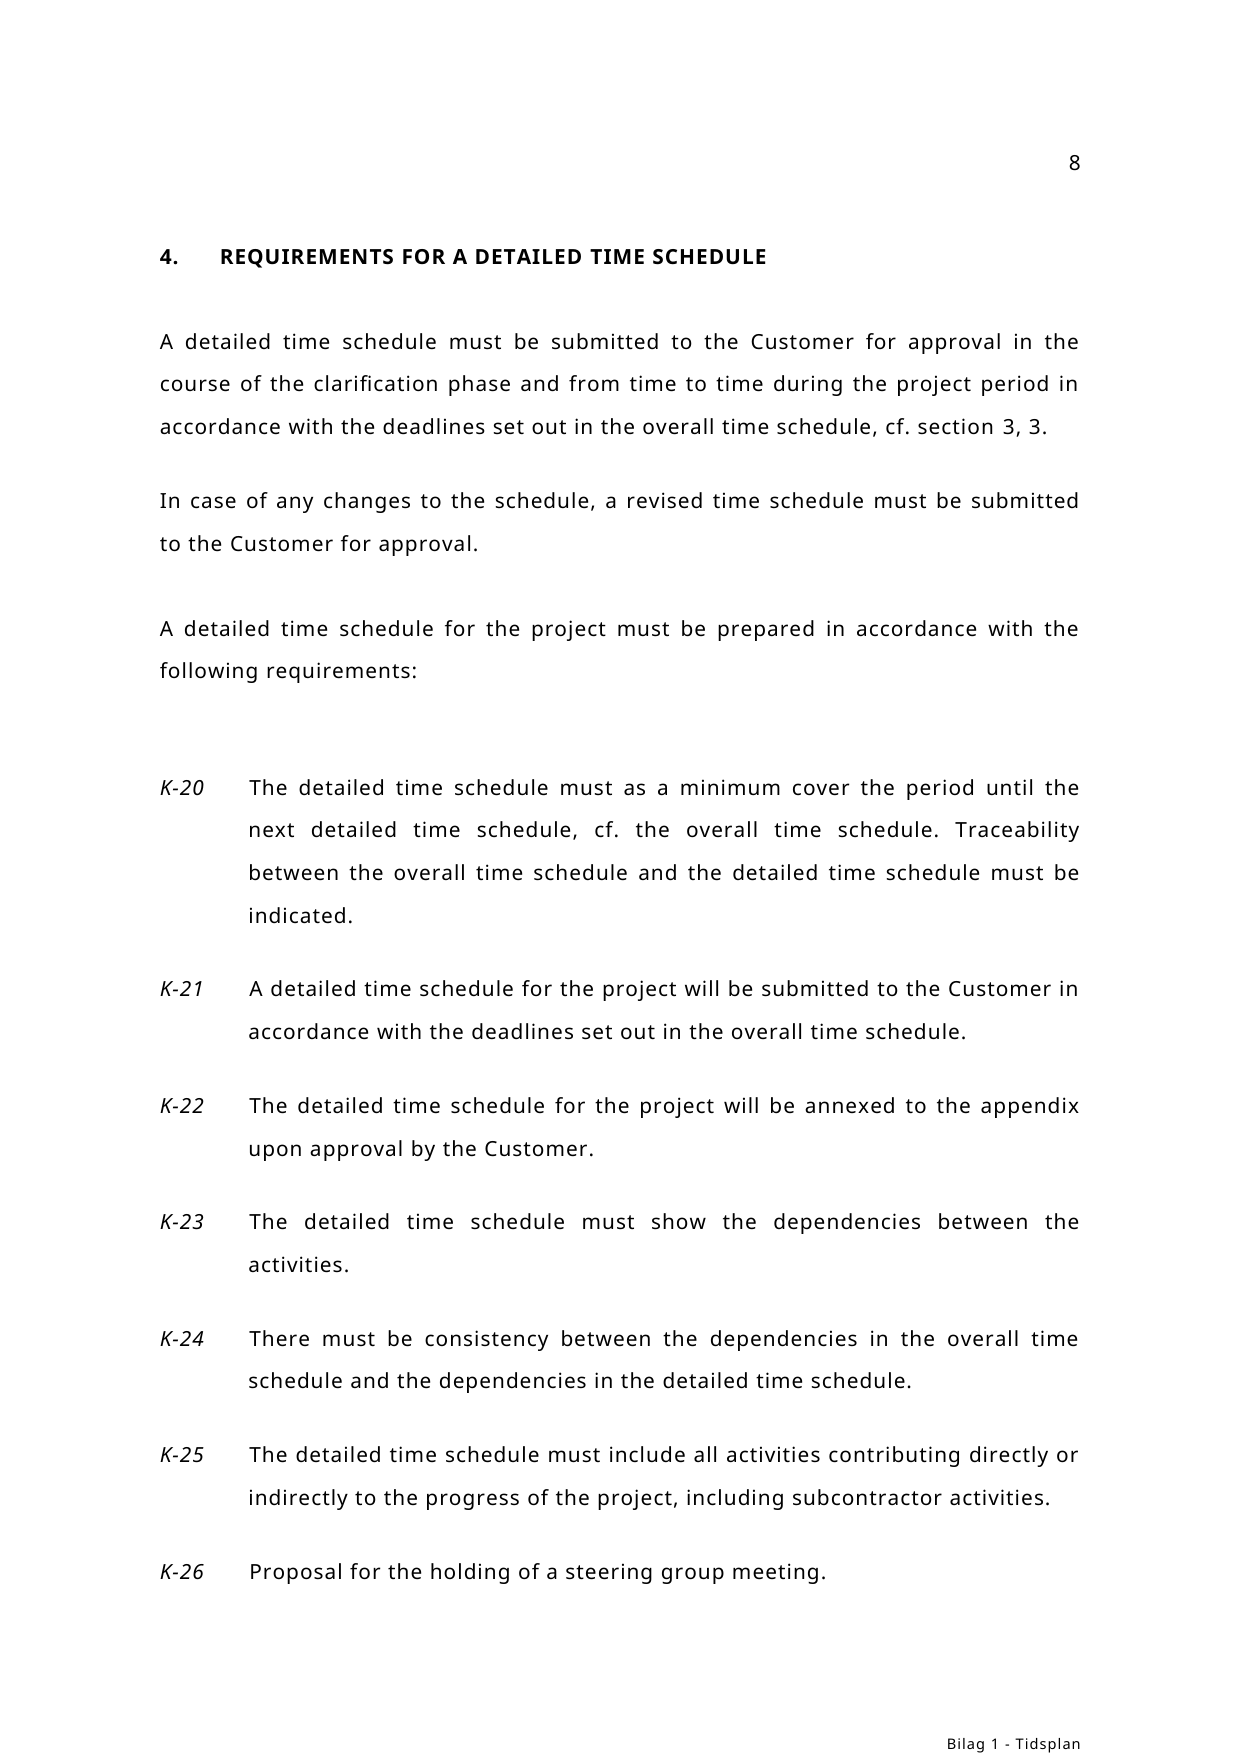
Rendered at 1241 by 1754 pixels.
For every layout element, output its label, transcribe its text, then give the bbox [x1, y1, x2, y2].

text In case of any changes to the schedule, a revised time schedule must be submitted to the Customer for approval. [159, 486, 1081, 557]
subtitle Requirements for a detailed time schedule [159, 242, 1081, 271]
list The detailed time schedule must show the dependencies between the activities. [159, 1207, 1081, 1278]
list The detailed time schedule for the project will be annexed to the appendix upon approval by the Customer. [159, 1091, 1081, 1162]
text A detailed time schedule must be submitted to the Customer for approval in the course of the clarification phase and from time to time during the project period in accordance with the deadlines set out in the overall time schedule, cf. section 3, 3. [159, 327, 1081, 441]
text A detailed time schedule for the project must be prepared in accordance with the following requirements: [159, 614, 1081, 685]
list A detailed time schedule for the project will be submitted to the Customer in accordance with the deadlines set out in the overall time schedule. [159, 974, 1081, 1046]
list There must be consistency between the dependencies in the overall time schedule and the dependencies in the detailed time schedule. [159, 1324, 1081, 1395]
list The detailed time schedule must include all activities contributing directly or indirectly to the progress of the project, including subcontractor activities. [159, 1440, 1081, 1511]
list Proposal for the holding of a steering group meeting. [159, 1557, 1081, 1585]
list The detailed time schedule must as a minimum cover the period until the next detailed time schedule, cf. the overall time schedule. Traceability between the overall time schedule and the detailed time schedule must be indicated. [159, 773, 1081, 929]
